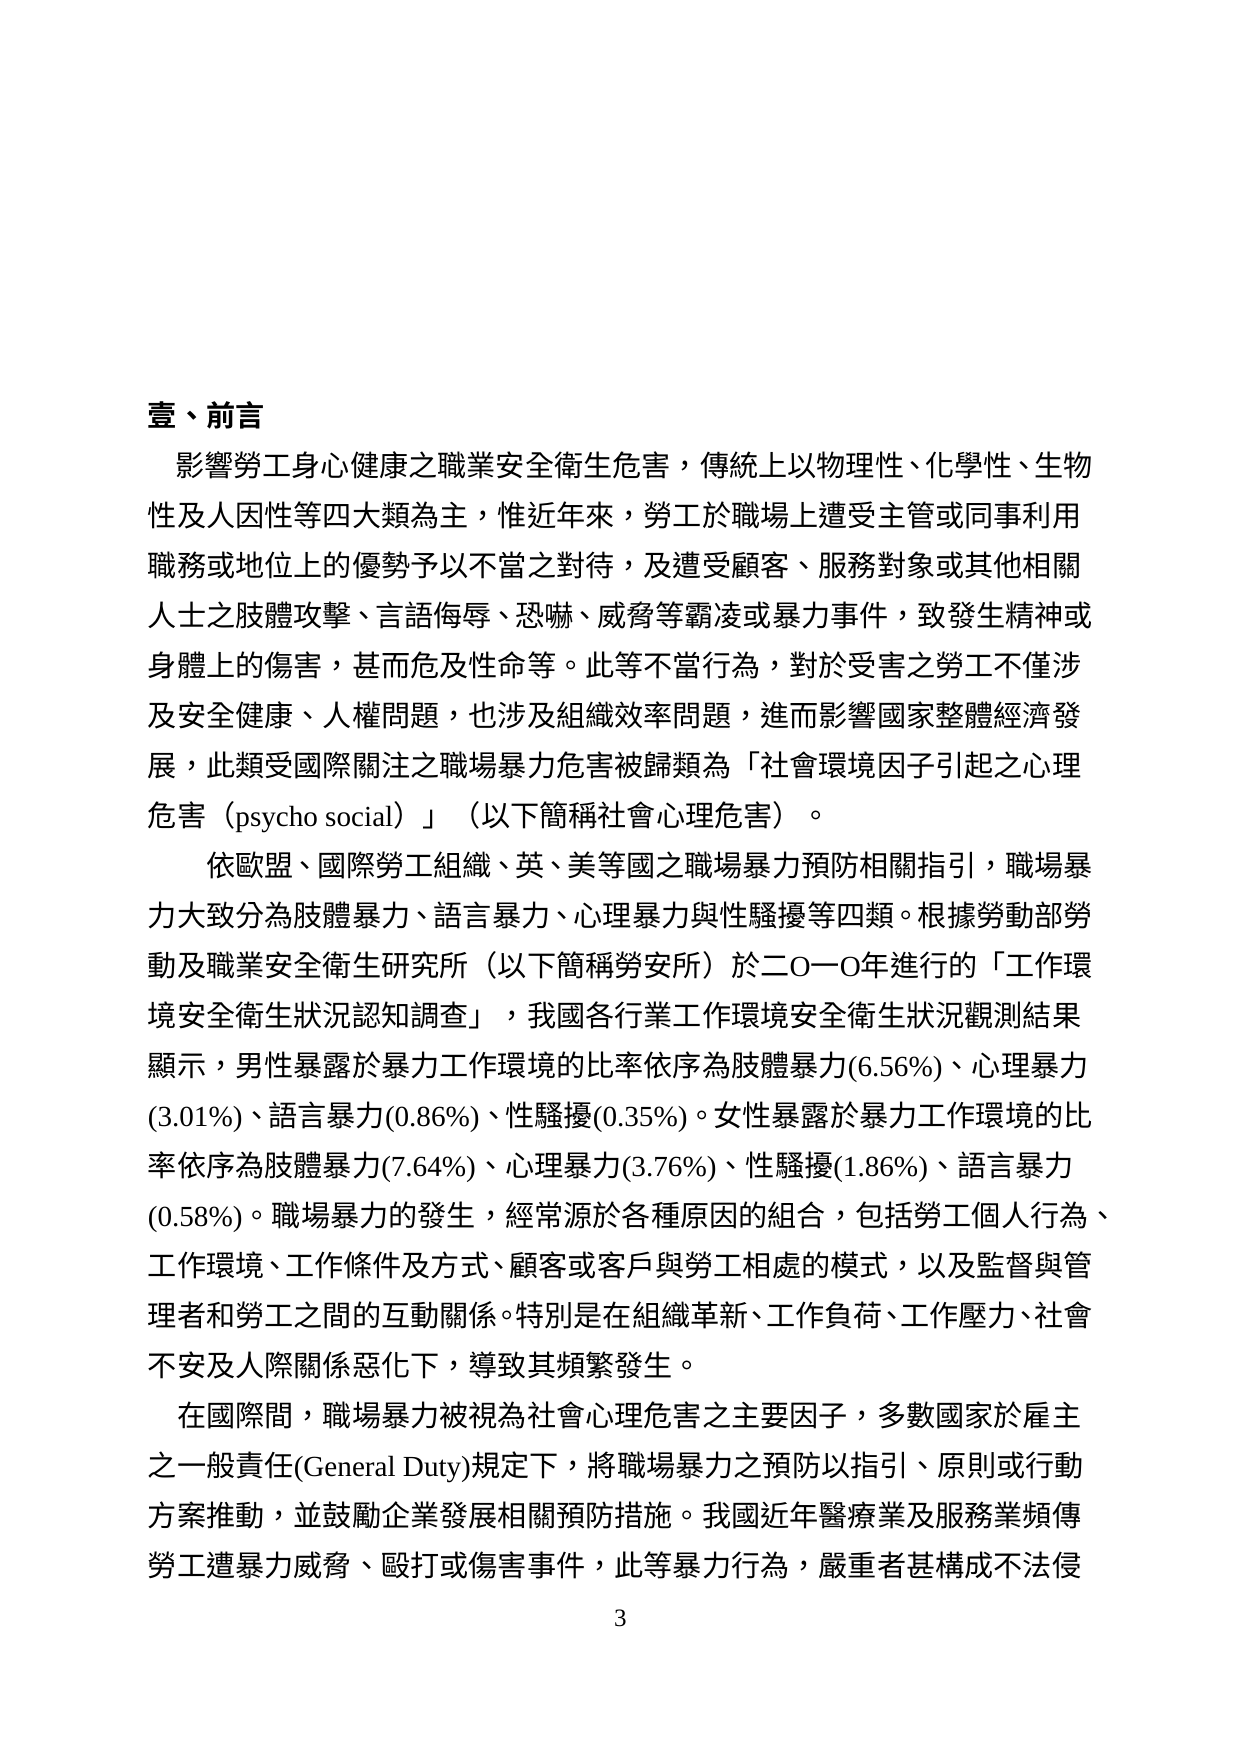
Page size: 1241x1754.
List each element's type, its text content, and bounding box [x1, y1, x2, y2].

text 依歐盟、國際勞工組織、英、美等國之職場暴力預防相關指引，職場暴力大致分為肢體暴力、語言暴力、心理暴力與性騷擾等四類。根據勞動部勞動及職業安全衛生研究所（以下簡稱勞安所）於二O一O年進行的「工作環境安全衛生狀況認知調查」，我國各行業工作環境安全衛生狀況觀測結果顯示，男性暴露於暴力工作環境的比率依序為肢體暴力(6.56%)、心理暴力(3.01%)、語言暴力(0.86%)、性騷擾(0.35%)。女性暴露於暴力工作環境的比率依序為肢體暴力(7.64%)、心理暴力(3.76%)、性騷擾(1.86%)、語言暴力(0.58%)。職場暴力的發生，經常源於各種原因的組合，包括勞工個人行為、工作環境、工作條件及方式、顧客或客戶與勞工相處的模式，以及監督與管理者和勞工之間的互動關係。特別是在組織革新、工作負荷、工作壓力、社會不安及人際關係惡化下，導致其頻繁發生。 [148, 836, 1092, 1386]
text 壹、前言 [148, 386, 1092, 436]
text 影響勞工身心健康之職業安全衛生危害，傳統上以物理性、化學性、生物性及人因性等四大類為主，惟近年來，勞工於職場上遭受主管或同事利用職務或地位上的優勢予以不當之對待，及遭受顧客、服務對象或其他相關人士之肢體攻擊、言語侮辱、恐嚇、威脅等霸凌或暴力事件，致發生精神或身體上的傷害，甚而危及性命等。此等不當行為，對於受害之勞工不僅涉及安全健康、人權問題，也涉及組織效率問題，進而影響國家整體經濟發展，此類受國際關注之職場暴力危害被歸類為「社會環境因子引起之心理危害（psycho social）」（以下簡稱社會心理危害）。 [148, 436, 1092, 836]
text 在國際間，職場暴力被視為社會心理危害之主要因子，多數國家於雇主之一般責任(General Duty)規定下，將職場暴力之預防以指引、原則或行動方案推動，並鼓勵企業發展相關預防措施。我國近年醫療業及服務業頻傳勞工遭暴力威脅、毆打或傷害事件，此等暴力行為，嚴重者甚構成不法侵害行為。為維護勞動者權益，職業安全衛生法（以下簡稱職安法）第六條第二項增列雇主對於執行職務因他人行為遭受身體或精神不法侵害之預防，應妥為規劃並採取必要之安全措施。為使事業單位對於預防不法侵害所採取之相關措施有依循之參據，爰參考國內外相關實務作法、勞安所研擬之職場暴力預防指引與勞動相關法規等，訂定本指引，期雇主能落實法令規定，確保工作者之工作安全及身心健康。惟本指引之內容並非唯一之方法，事業單位可參照其基本原則建議性作法或其他先進國家發布之指引，選擇適合其規模與特性之方法規劃及執行。 [148, 1386, 1092, 1586]
